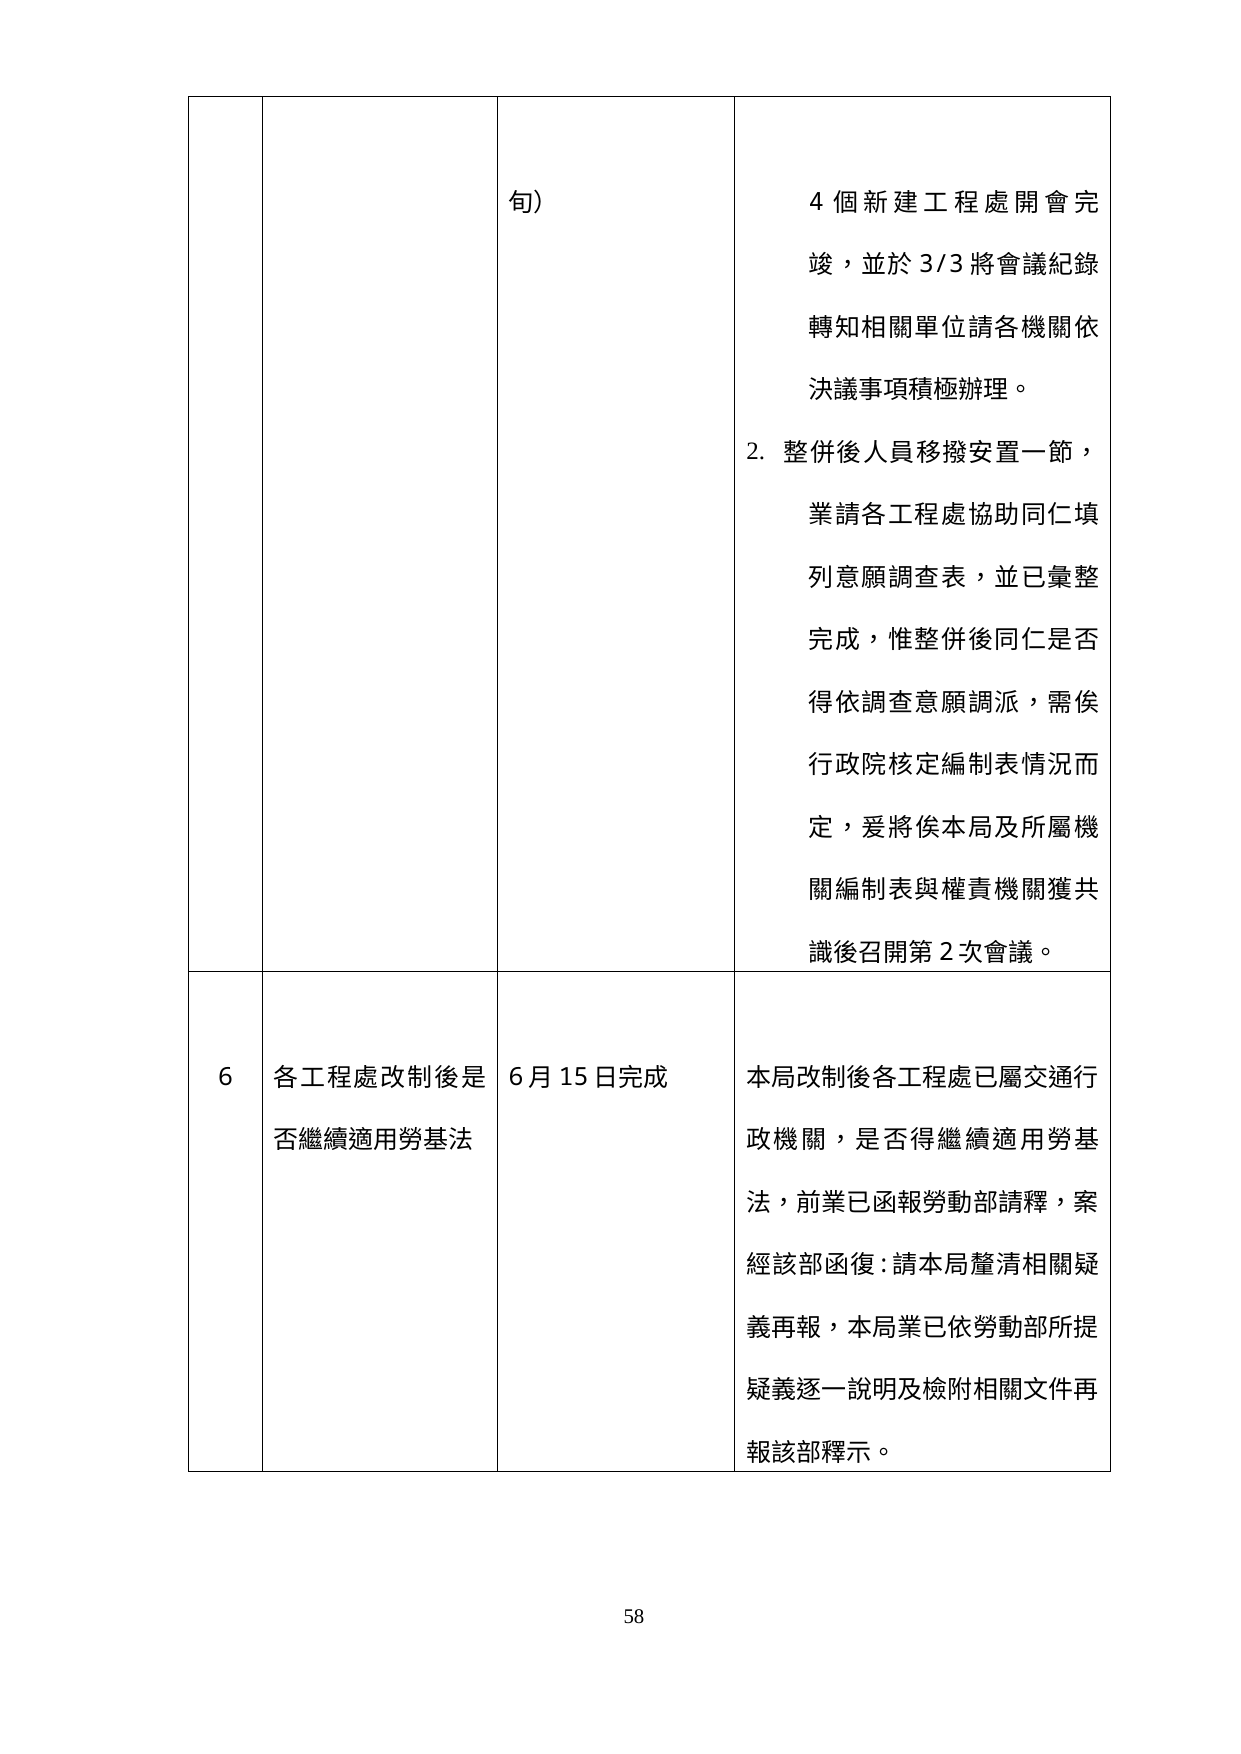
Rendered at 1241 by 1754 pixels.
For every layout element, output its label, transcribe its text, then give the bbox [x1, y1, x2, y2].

table_cell 6月15日完成 [498, 972, 734, 1471]
table_cell 本局改制後各工程處已屬交通行政機關，是否得繼續適用勞基法，前業已函報勞動部請釋，案經該部函復:請本局釐清相關疑義再報，本局業已依勞動部所提疑義逐一說明及檢附相關文件再報該部釋示。 [735, 972, 1110, 1471]
table_cell 旬） [498, 97, 734, 971]
table_cell 6 [189, 972, 262, 1471]
table_cell [189, 97, 262, 971]
table_cell [263, 97, 497, 971]
table_cell 各工程處改制後是否繼續適用勞基法 [263, 972, 497, 1471]
table_cell 4個新建工程處開會完竣，並於3/3將會議紀錄轉知相關單位請各機關依決議事項積極辦理。 整併後人員移撥安置一節，業請各工程處協助同仁填列意願調查表，並已彙整完成，惟整併後同仁是否得依調查意願調派，需俟行政院核定編制表情況而定，爰將俟本局及所屬機關編制表與權責機關獲共識後召開第2次會議。 [735, 97, 1110, 971]
